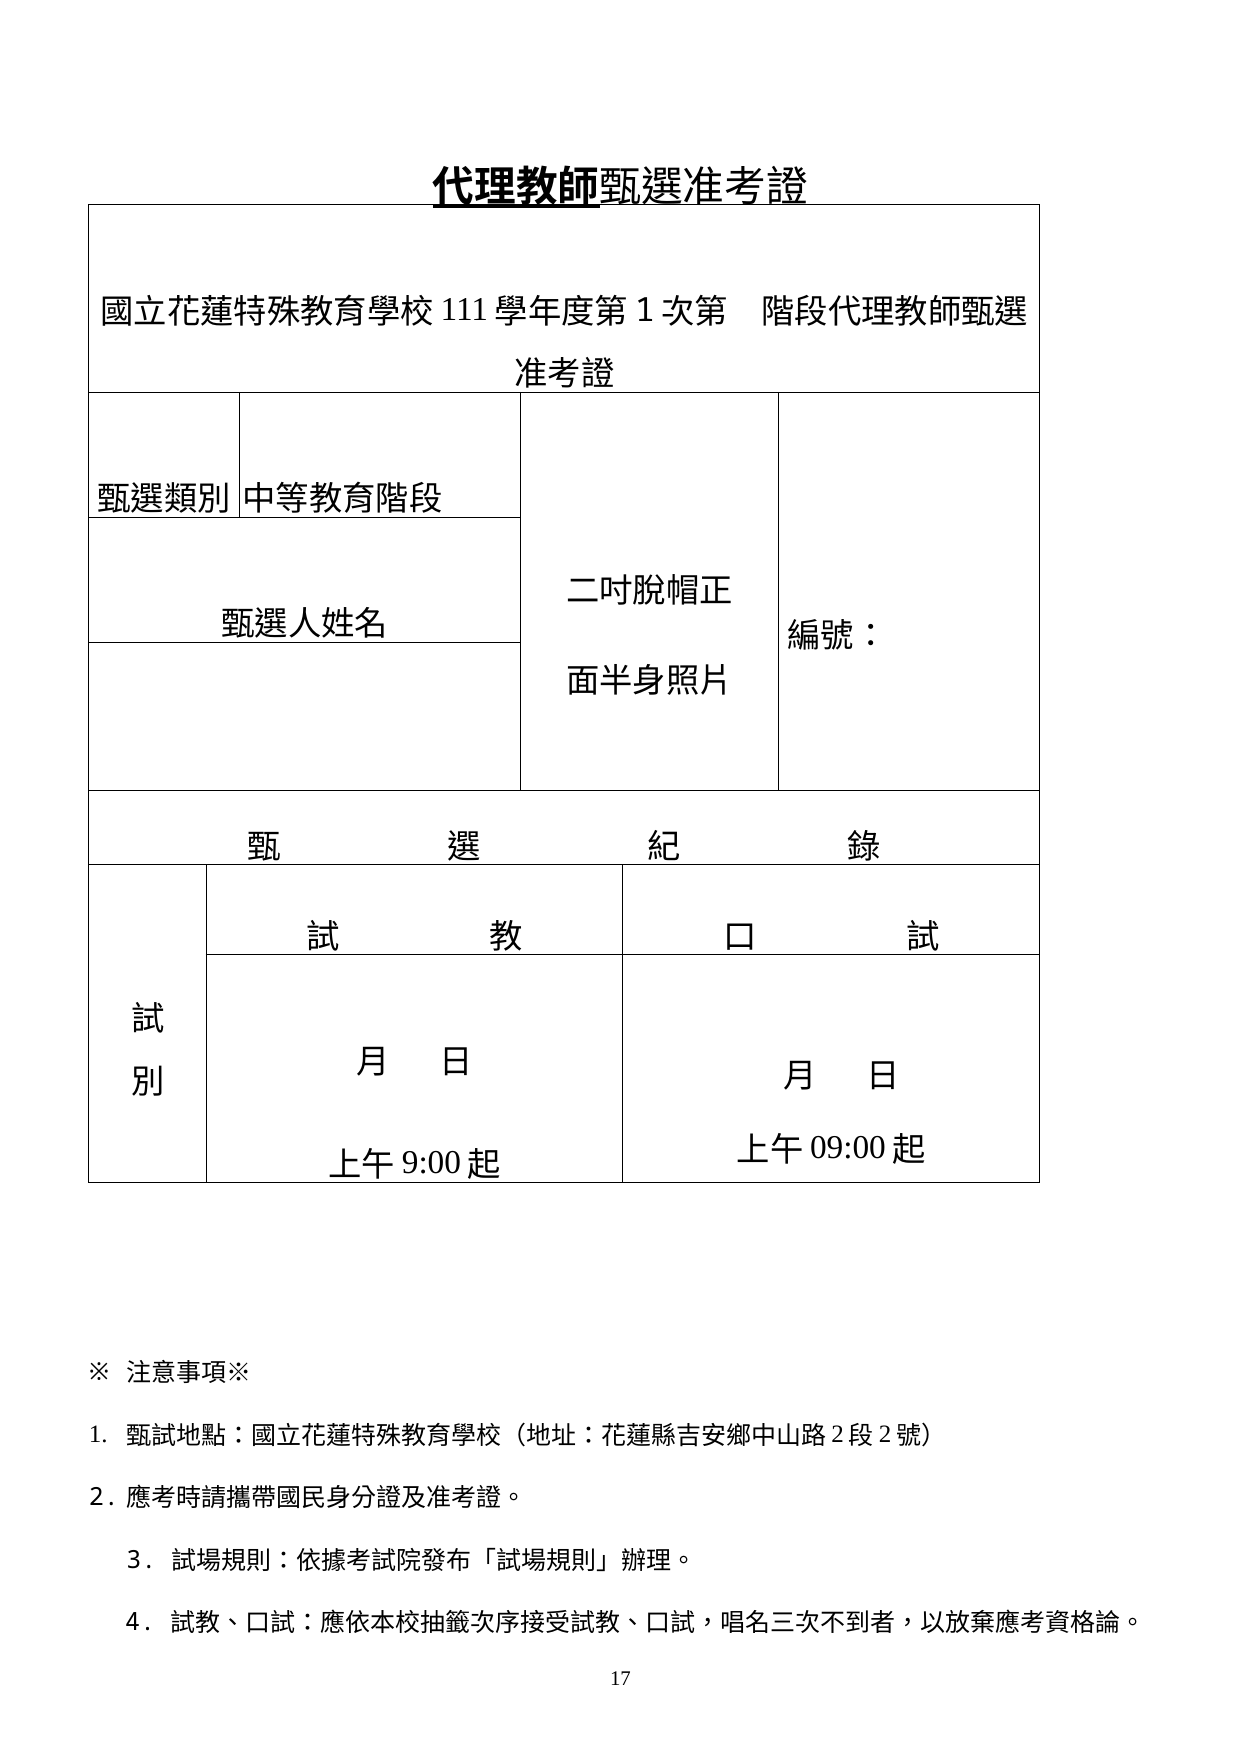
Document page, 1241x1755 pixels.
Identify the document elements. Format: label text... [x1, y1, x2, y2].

table_cell 編號： [779, 393, 1039, 790]
table_cell 甄選類別 [89, 393, 239, 517]
table_cell 試 別 [89, 865, 206, 1182]
text 3. 試場規則：依據考試院發布「試場規則」辦理。 [126, 1517, 1152, 1579]
list 注意事項※ [89, 1329, 1152, 1392]
table_cell 甄 選 紀 錄 [89, 791, 1039, 864]
text 4. 試教、口試：應依本校抽籤次序接受試教、口試，唱名三次不到者，以放棄應考資格論。 [125, 1579, 1152, 1642]
list 應考時請攜帶國民身分證及准考證。 [89, 1454, 1152, 1517]
table_cell 月 日 上午9:00起 [207, 955, 622, 1182]
table_cell 月 日 上午09:00起 [623, 955, 1039, 1182]
table_header 國立花蓮特殊教育學校111學年度第1次第 階段代理教師甄選准考證 [89, 205, 1039, 392]
table_cell [89, 643, 520, 790]
table_cell 甄選人姓名 [89, 518, 520, 642]
table_cell 二吋脫帽正 面半身照片 [521, 393, 778, 790]
table_cell 中等教育階段 [240, 393, 520, 517]
table_cell 試 教 [207, 865, 622, 954]
list 甄試地點：國立花蓮特殊教育學校（地址：花蓮縣吉安鄉中山路2段2號） [89, 1392, 1152, 1454]
table_cell 口 試 [623, 865, 1039, 954]
text 代理教師甄選准考證 [89, 142, 1152, 204]
